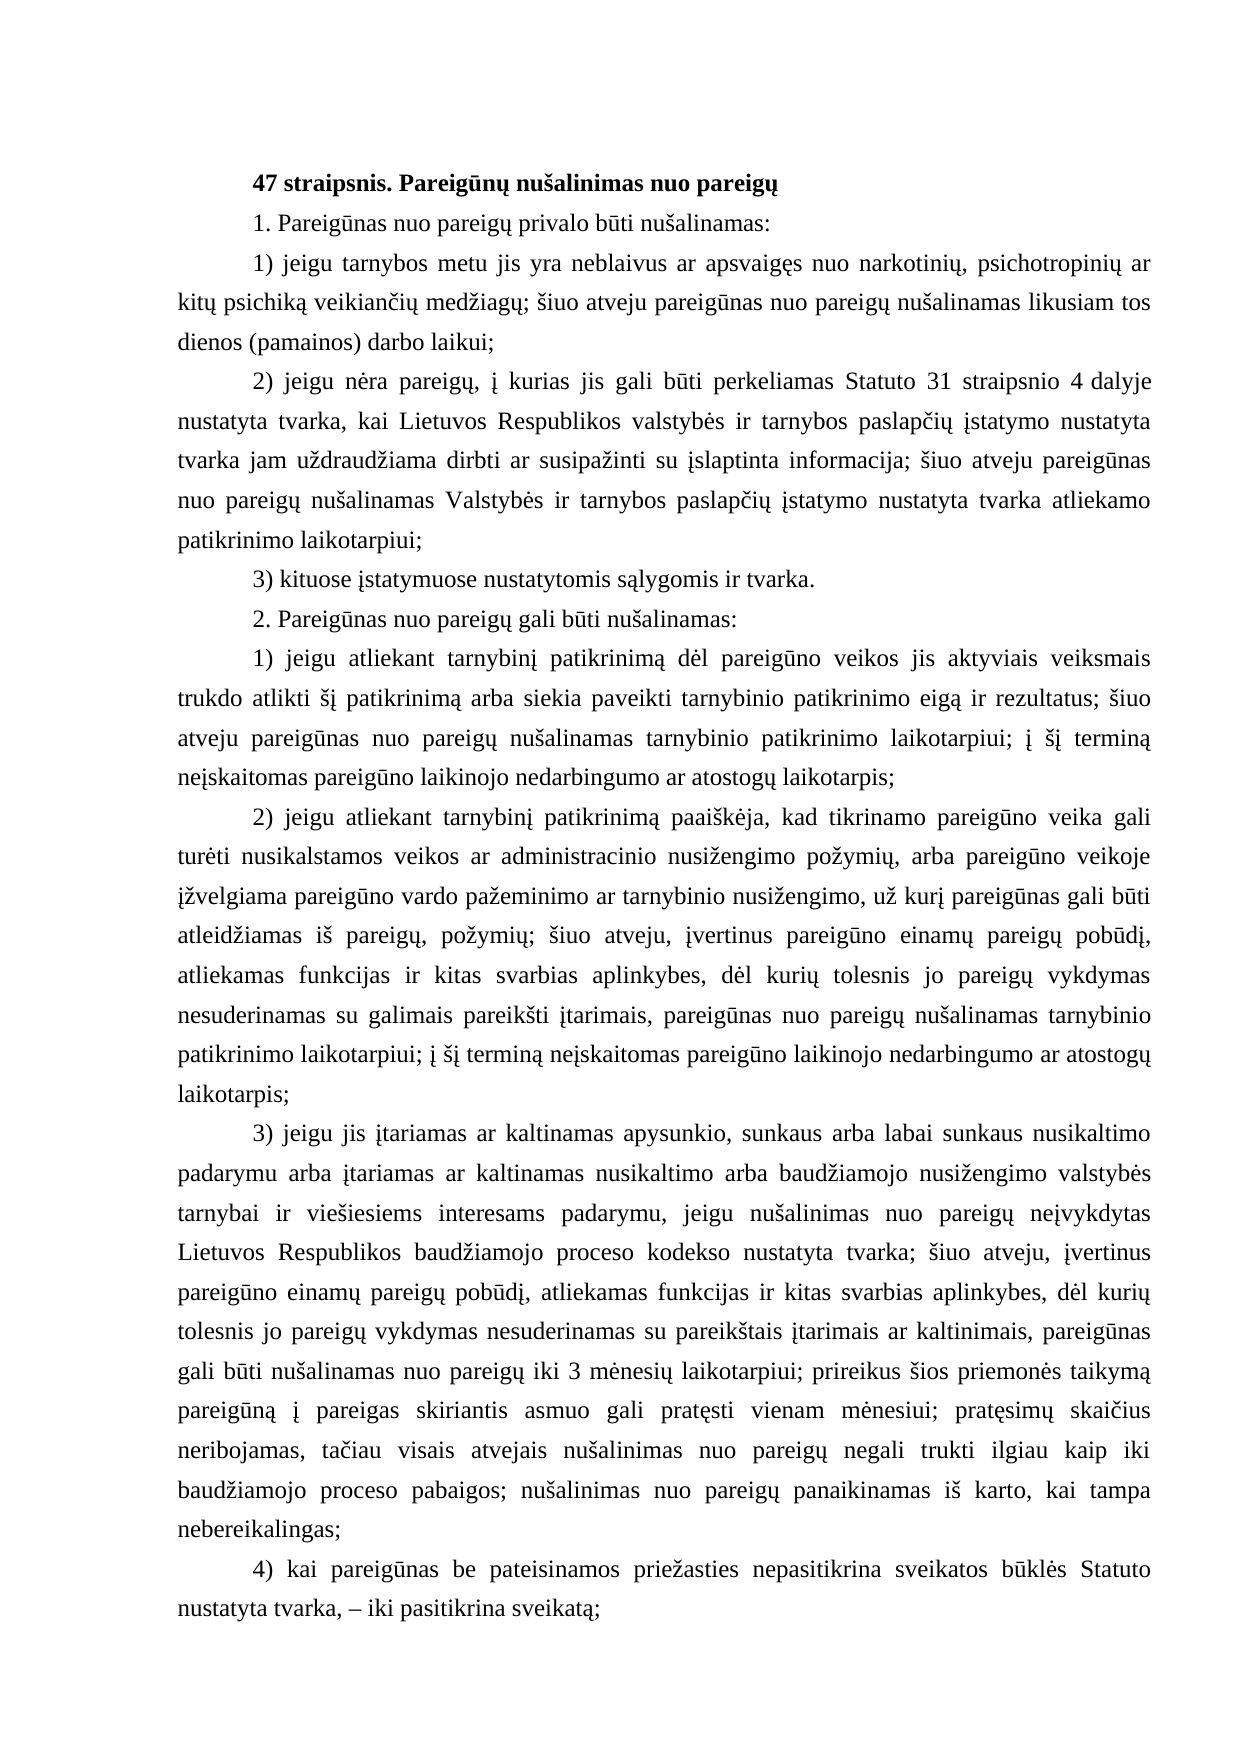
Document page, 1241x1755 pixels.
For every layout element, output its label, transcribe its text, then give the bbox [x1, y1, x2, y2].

text 1. Pareigūnas nuo pareigų privalo būti nušalinamas: [177, 197, 1152, 237]
text 1) jeigu atliekant tarnybinį patikrinimą dėl pareigūno veikos jis aktyviais veiksmais trukdo atlikti šį patikrinimą arba siekia paveikti tarnybinio patikrinimo eigą ir rezultatus; šiuo atveju pareigūnas nuo pareigų nušalinamas tarnybinio patikrinimo laikotarpiui; į šį terminą neįskaitomas pareigūno laikinojo nedarbingumo ar atostogų laikotarpis; [177, 633, 1152, 791]
text 3) kituose įstatymuose nustatytomis sąlygomis ir tvarka. [177, 553, 1152, 593]
text 4) kai pareigūnas be pateisinamos priežasties nepasitikrina sveikatos būklės Statuto nustatyta tvarka, – iki pasitikrina sveikatą; [177, 1543, 1152, 1622]
text 2) jeigu nėra pareigų, į kurias jis gali būti perkeliamas Statuto 31 straipsnio 4 dalyje nustatyta tvarka, kai Lietuvos Respublikos valstybės ir tarnybos paslapčių įstatymo nustatyta tvarka jam uždraudžiama dirbti ar susipažinti su įslaptinta informacija; šiuo atveju pareigūnas nuo pareigų nušalinamas Valstybės ir tarnybos paslapčių įstatymo nustatyta tvarka atliekamo patikrinimo laikotarpiui; [177, 356, 1152, 553]
text 3) jeigu jis įtariamas ar kaltinamas apysunkio, sunkaus arba labai sunkaus nusikaltimo padarymu arba įtariamas ar kaltinamas nusikaltimo arba baudžiamojo nusižengimo valstybės tarnybai ir viešiesiems interesams padarymu, jeigu nušalinimas nuo pareigų neįvykdytas Lietuvos Respublikos baudžiamojo proceso kodekso nustatyta tvarka; šiuo atveju, įvertinus pareigūno einamų pareigų pobūdį, atliekamas funkcijas ir kitas svarbias aplinkybes, dėl kurių tolesnis jo pareigų vykdymas nesuderinamas su pareikštais įtarimais ar kaltinimais, pareigūnas gali būti nušalinamas nuo pareigų iki 3 mėnesių laikotarpiui; prireikus šios priemonės taikymą pareigūną į pareigas skiriantis asmuo gali pratęsti vienam mėnesiui; pratęsimų skaičius neribojamas, tačiau visais atvejais nušalinimas nuo pareigų negali trukti ilgiau kaip iki baudžiamojo proceso pabaigos; nušalinimas nuo pareigų panaikinamas iš karto, kai tampa nebereikalingas; [177, 1108, 1152, 1543]
text 2. Pareigūnas nuo pareigų gali būti nušalinamas: [177, 593, 1152, 633]
text 47 straipsnis. Pareigūnų nušalinimas nuo pareigų [177, 158, 1152, 197]
text 1) jeigu tarnybos metu jis yra neblaivus ar apsvaigęs nuo narkotinių, psichotropinių ar kitų psichiką veikiančių medžiagų; šiuo atveju pareigūnas nuo pareigų nušalinamas likusiam tos dienos (pamainos) darbo laikui; [177, 237, 1152, 356]
text 2) jeigu atliekant tarnybinį patikrinimą paaiškėja, kad tikrinamo pareigūno veika gali turėti nusikalstamos veikos ar administracinio nusižengimo požymių, arba pareigūno veikoje įžvelgiama pareigūno vardo pažeminimo ar tarnybinio nusižengimo, už kurį pareigūnas gali būti atleidžiamas iš pareigų, požymių; šiuo atveju, įvertinus pareigūno einamų pareigų pobūdį, atliekamas funkcijas ir kitas svarbias aplinkybes, dėl kurių tolesnis jo pareigų vykdymas nesuderinamas su galimais pareikšti įtarimais, pareigūnas nuo pareigų nušalinamas tarnybinio patikrinimo laikotarpiui; į šį terminą neįskaitomas pareigūno laikinojo nedarbingumo ar atostogų laikotarpis; [177, 791, 1152, 1108]
